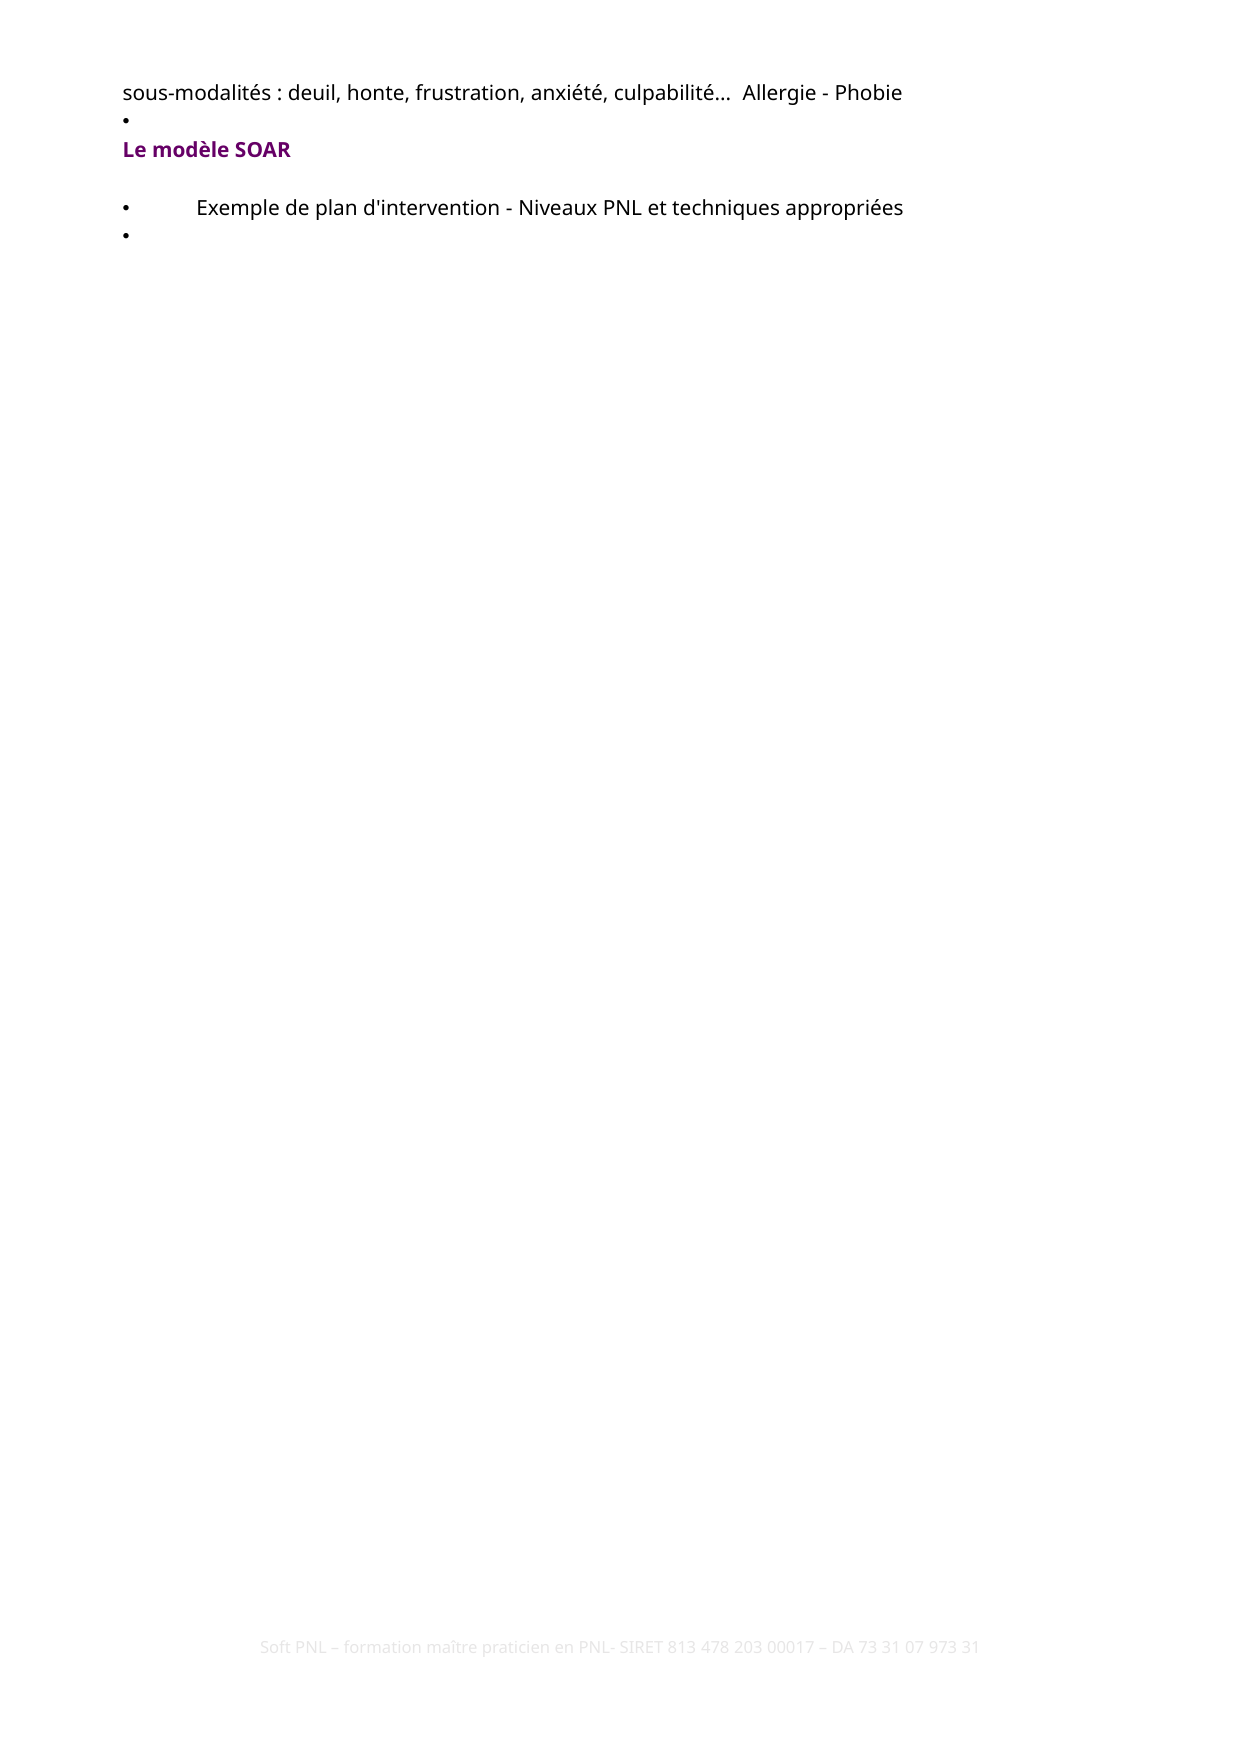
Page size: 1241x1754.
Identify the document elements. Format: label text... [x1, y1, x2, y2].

table_header sous-modalités : deuil, honte, frustration, anxiété, culpabilité... Allergie - Phobie Le modèle SOAR Exemple de plan d'intervention - Niveaux PNL et techniques appropriées [120, 75, 1122, 266]
